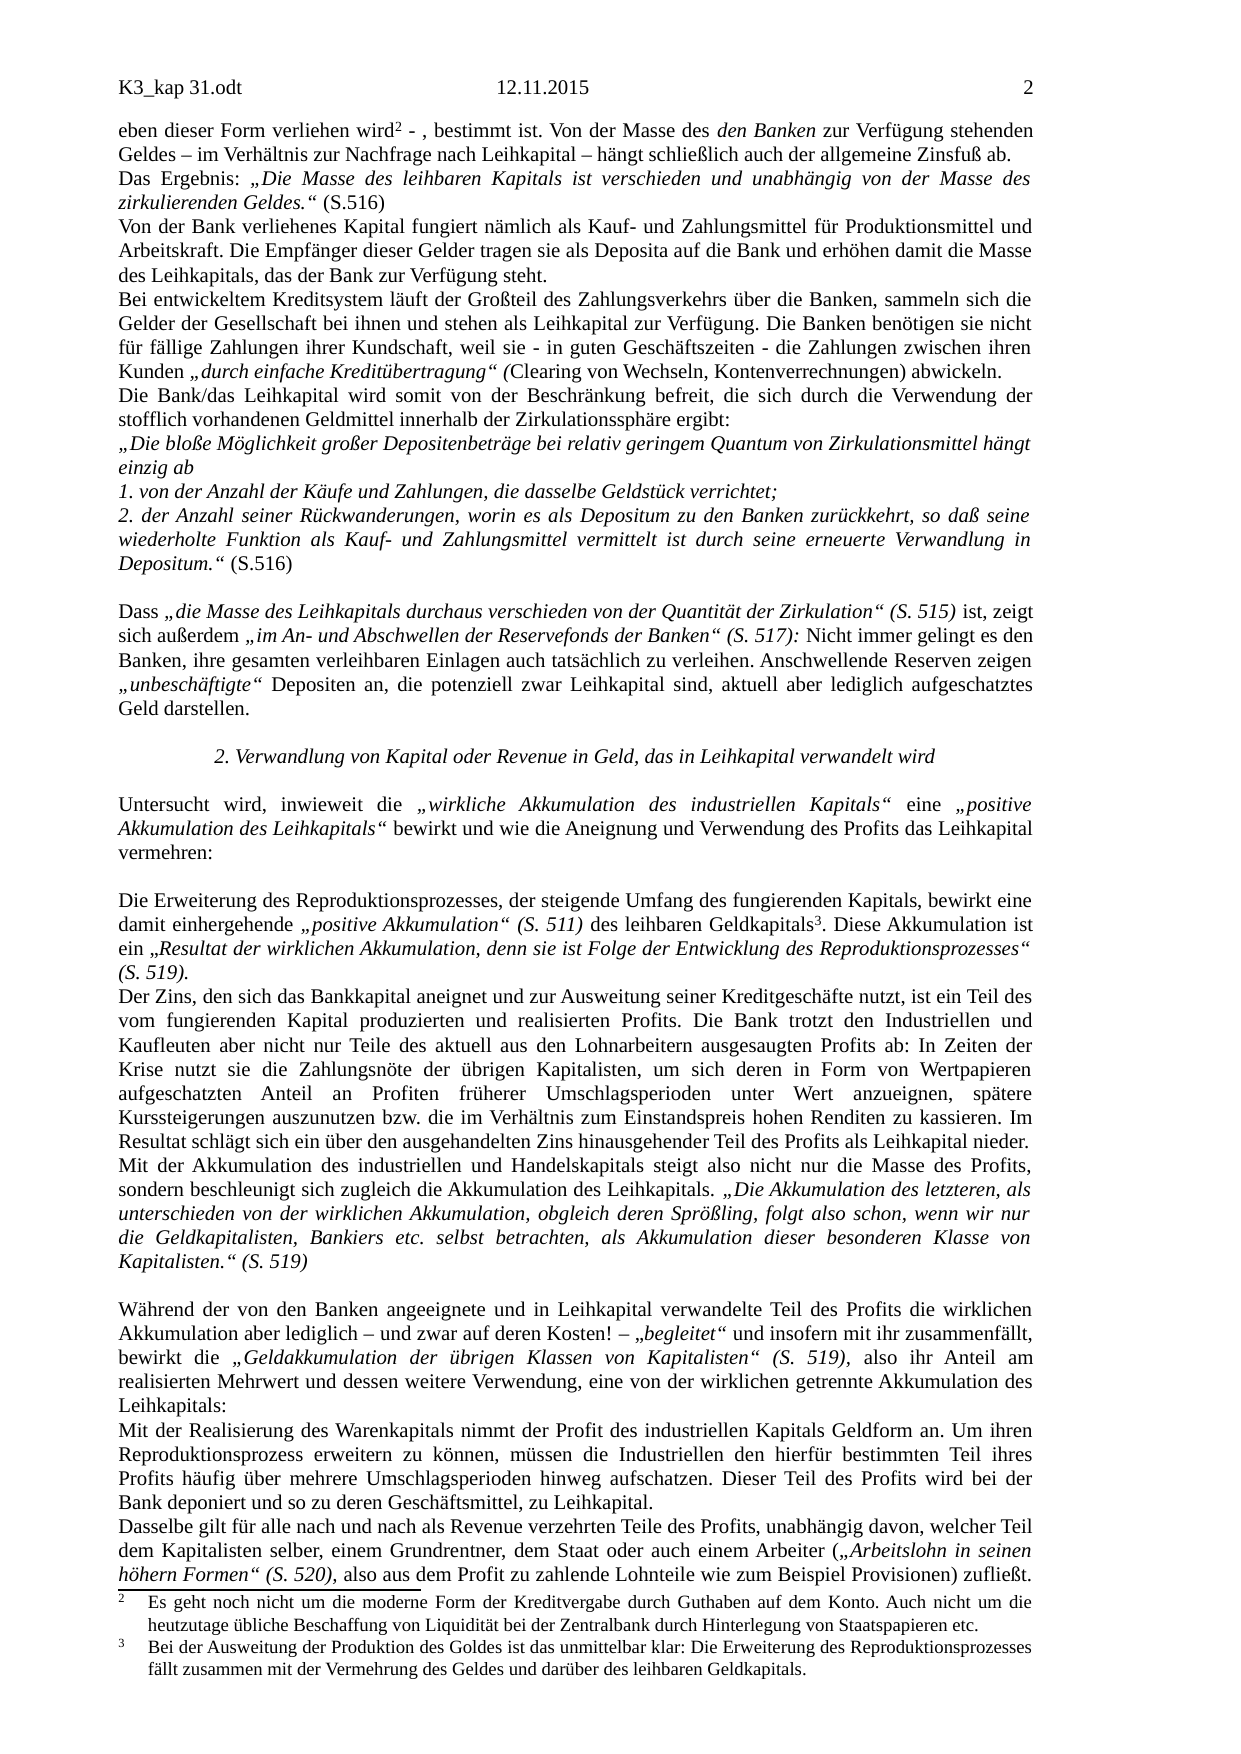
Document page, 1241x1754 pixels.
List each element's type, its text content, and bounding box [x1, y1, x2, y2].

text Bei entwickeltem Kreditsystem läuft der Großteil des Zahlungsverkehrs über die Banken, sammeln sich die Gelder der Gesellschaft bei ihnen und stehen als Leihkapital zur Verfügung. Die Banken benötigen sie nicht für fällige Zahlungen ihrer Kundschaft, weil sie - in guten Geschäftszeiten - die Zahlungen zwischen ihren Kunden „durch einfache Kreditübertragung“ (Clearing von Wechseln, Kontenverrechnungen) abwickeln. [118, 287, 1033, 383]
text 2. der Anzahl seiner Rückwanderungen, worin es als Depositum zu den Banken zurückkehrt, so daß seine wiederholte Funktion als Kauf- und Zahlungsmittel vermittelt ist durch seine erneuerte Verwandlung in Depositum.“ (S.516) [118, 503, 1033, 575]
text „Die bloße Möglichkeit großer Depositenbeträge bei relativ geringem Quantum von Zirkulationsmittel hängt einzig ab [118, 431, 1033, 479]
text Der Zins, den sich das Bankkapital aneignet und zur Ausweitung seiner Kreditgeschäfte nutzt, ist ein Teil des vom fungierenden Kapital produzierten und realisierten Profits. Die Bank trotzt den Industriellen und Kaufleuten aber nicht nur Teile des aktuell aus den Lohnarbeitern ausgesaugten Profits ab: In Zeiten der Krise nutzt sie die Zahlungsnöte der übrigen Kapitalisten, um sich deren in Form von Wertpapieren aufgeschatzten Anteil an Profiten früherer Umschlagsperioden unter Wert anzueignen, spätere Kurssteigerungen auszunutzen bzw. die im Verhältnis zum Einstandspreis hohen Renditen zu kassieren. Im Resultat schlägt sich ein über den ausgehandelten Zins hinausgehender Teil des Profits als Leihkapital nieder. [118, 984, 1033, 1153]
text Untersucht wird, inwieweit die „wirkliche Akkumulation des industriellen Kapitals“ eine „positive Akkumulation des Leihkapitals“ bewirkt und wie die Aneignung und Verwendung des Profits das Leihkapital vermehren: [118, 792, 1033, 864]
text 3. Die Frage ist, wie das Verhältnis von der Quantität der Zirkulation, also des Geldes, das in der Gesellschaft in Form Hartgeld und Noten existiert, und der Masse des zur Verfügung stehenden Leihkapitals - das ja in eben dieser Form verliehen wird - , bestimmt ist. Von der Masse des den Banken zur Verfügung stehenden Geldes – im Verhältnis zur Nachfrage nach Leihkapital – hängt schließlich auch der allgemeine Zinsfuß ab. [118, 118, 1033, 166]
text 2. Verwandlung von Kapital oder Revenue in Geld, das in Leihkapital verwandelt wird [118, 744, 1033, 768]
text Von der Bank verliehenes Kapital fungiert nämlich als Kauf- und Zahlungsmittel für Produktionsmittel und Arbeitskraft. Die Empfänger dieser Gelder tragen sie als Deposita auf die Bank und erhöhen damit die Masse des Leihkapitals, das der Bank zur Verfügung steht. [118, 214, 1033, 287]
text Dass „die Masse des Leihkapitals durchaus verschieden von der Quantität der Zirkulation“ (S. 515) ist, zeigt sich außerdem „im An- und Abschwellen der Reservefonds der Banken“ (S. 517): Nicht immer gelingt es den Banken, ihre gesamten verleihbaren Einlagen auch tatsächlich zu verleihen. Anschwellende Reserven zeigen „unbeschäftigte“ Depositen an, die potenziell zwar Leihkapital sind, aktuell aber lediglich aufgeschatztes Geld darstellen. [118, 599, 1033, 720]
text Das Ergebnis: „Die Masse des leihbaren Kapitals ist verschieden und unabhängig von der Masse des zirkulierenden Geldes.“ (S.516) [118, 166, 1033, 214]
text 1. von der Anzahl der Käufe und Zahlungen, die dasselbe Geldstück verrichtet; [118, 479, 1033, 503]
text Mit der Akkumulation des industriellen und Handelskapitals steigt also nicht nur die Masse des Profits, sondern beschleunigt sich zugleich die Akkumulation des Leihkapitals. „Die Akkumulation des letzteren, als unterschieden von der wirklichen Akkumulation, obgleich deren Sprößling, folgt also schon, wenn wir nur die Geldkapitalisten, Bankiers etc. selbst betrachten, als Akkumulation dieser besonderen Klasse von Kapitalisten.“ (S. 519) [118, 1153, 1033, 1273]
text Bei der Ausweitung der Produktion des Goldes ist das unmittelbar klar: Die Erweiterung des Reproduktionsprozesses fällt zusammen mit der Vermehrung des Geldes und darüber des leihbaren Geldkapitals. [118, 1636, 1033, 1679]
text Während der von den Banken angeeignete und in Leihkapital verwandelte Teil des Profits die wirklichen Akkumulation aber lediglich – und zwar auf deren Kosten! – „begleitet“ und insofern mit ihr zusammenfällt, bewirkt die „Geldakkumulation der übrigen Klassen von Kapitalisten“ (S. 519), also ihr Anteil am realisierten Mehrwert und dessen weitere Verwendung, eine von der wirklichen getrennte Akkumulation des Leihkapitals: [118, 1297, 1033, 1417]
text Es geht noch nicht um die moderne Form der Kreditvergabe durch Guthaben auf dem Konto. Auch nicht um die heutzutage übliche Beschaffung von Liquidität bei der Zentralbank durch Hinterlegung von Staatspapieren etc. [118, 1590, 1033, 1636]
text Mit der Realisierung des Warenkapitals nimmt der Profit des industriellen Kapitals Geldform an. Um ihren Reproduktionsprozess erweitern zu können, müssen die Industriellen den hierfür bestimmten Teil ihres Profits häufig über mehrere Umschlagsperioden hinweg aufschatzen. Dieser Teil des Profits wird bei der Bank deponiert und so zu deren Geschäftsmittel, zu Leihkapital. [118, 1417, 1033, 1514]
text Die Bank/das Leihkapital wird somit von der Beschränkung befreit, die sich durch die Verwendung der stofflich vorhandenen Geldmittel innerhalb der Zirkulationssphäre ergibt: [118, 383, 1033, 431]
text Die Erweiterung des Reproduktionsprozesses, der steigende Umfang des fungierenden Kapitals, bewirkt eine damit einhergehende „positive Akkumulation“ (S. 511) des leihbaren Geldkapitals. Diese Akkumulation ist ein „Resultat der wirklichen Akkumulation, denn sie ist Folge der Entwicklung des Reproduktionsprozesses“ (S. 519). [118, 888, 1033, 984]
text Dasselbe gilt für alle nach und nach als Revenue verzehrten Teile des Profits, unabhängig davon, welcher Teil dem Kapitalisten selber, einem Grundrentner, dem Staat oder auch einem Arbeiter („Arbeitslohn in seinen höhern Formen“ (S. 520), also aus dem Profit zu zahlende Lohnteile wie zum Beispiel Provisionen) zufließt. [118, 1514, 1033, 1586]
